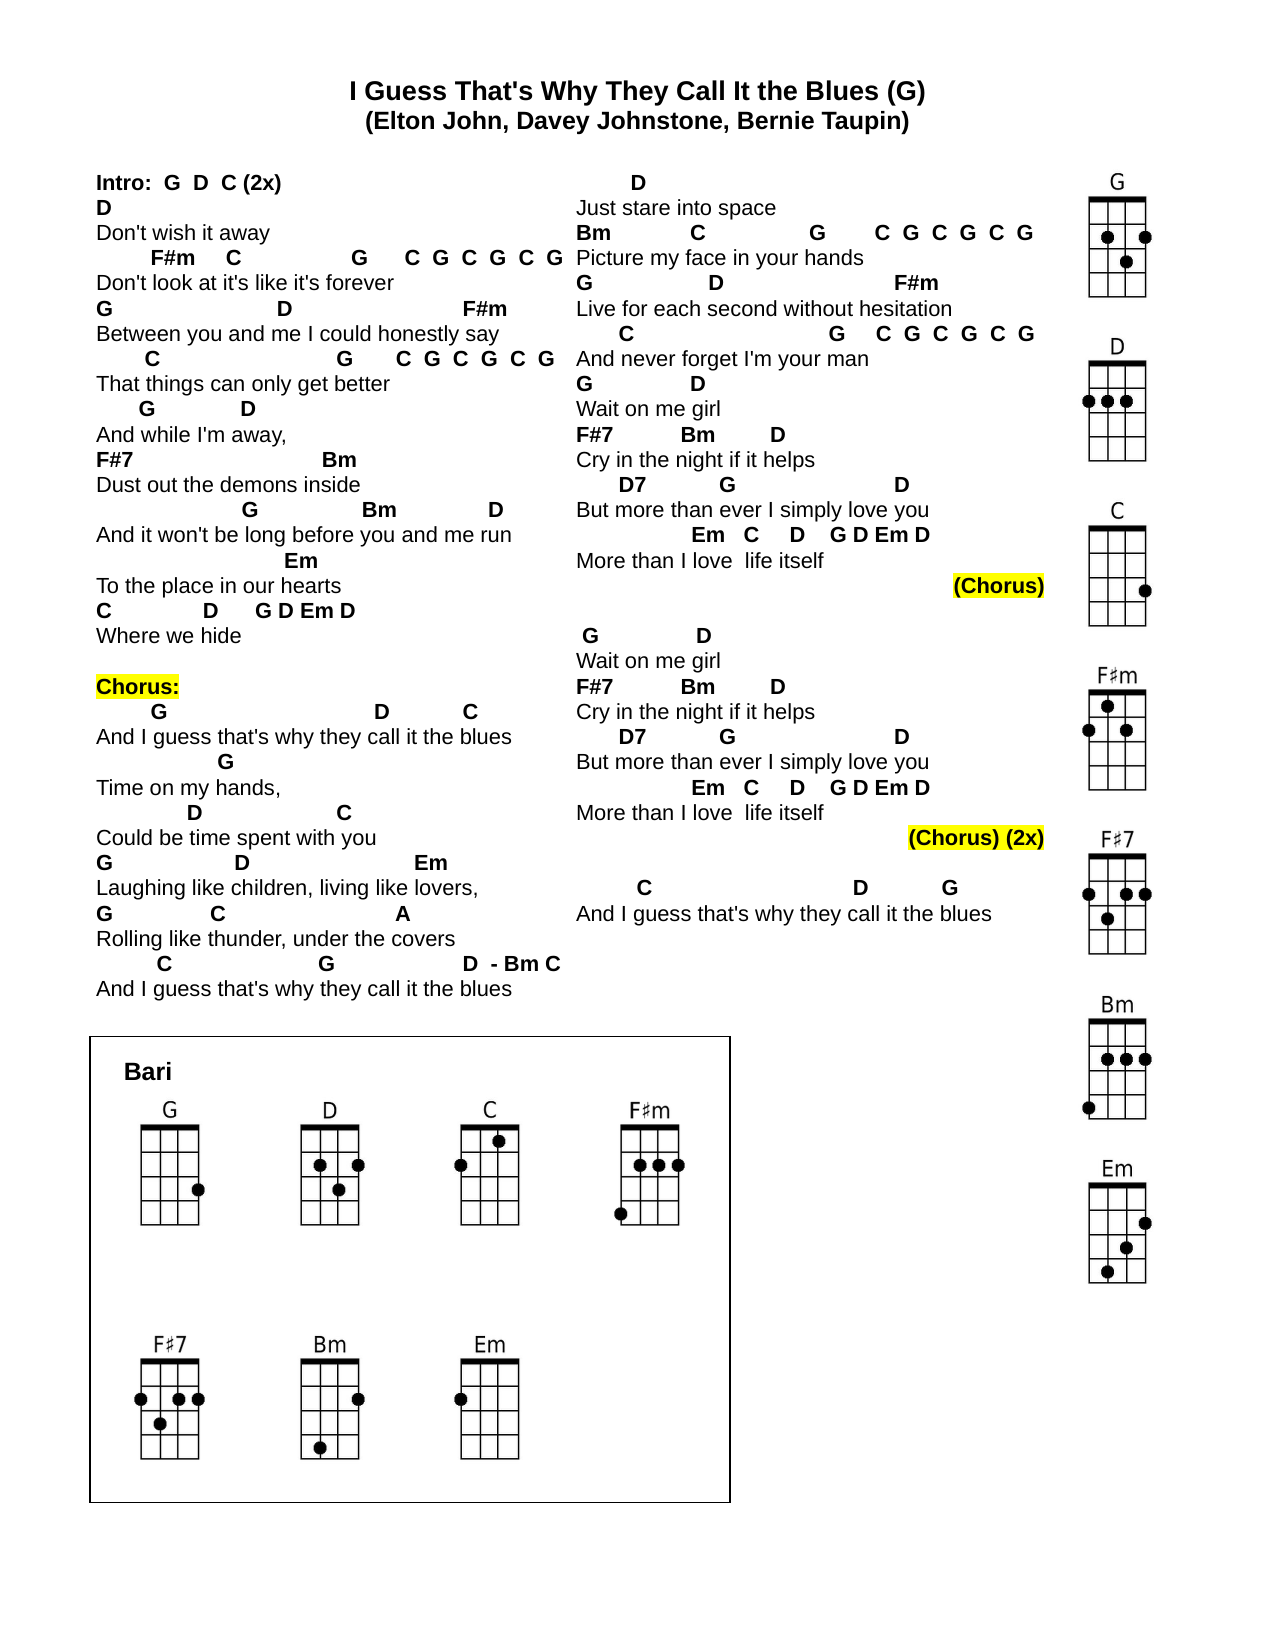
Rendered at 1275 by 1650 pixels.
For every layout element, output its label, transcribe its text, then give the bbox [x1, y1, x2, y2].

picture [1061, 662, 1174, 813]
table_cell [410, 1326, 570, 1502]
picture [593, 1097, 707, 1248]
table_header [1050, 164, 1185, 1326]
picture [433, 1331, 547, 1482]
table_cell Bari [91, 1037, 250, 1091]
text (Elton John, Davey Johnstone, Bernie Taupin) [90, 106, 1185, 135]
picture [273, 1097, 387, 1248]
picture [1061, 1155, 1174, 1306]
picture [1061, 498, 1174, 649]
table_header D Just stare into space Bm C G C G C G C G Picture my face in your hands G D F#m Live for each second without hesitation C G C G C G C G And never forget I'm your man G D Wait on me girl F#7 Bm D Cry in the night if it helps D7 G D But more than ever I simply love you Em C D G D Em D More than I love life itself (Chorus) G D Wait on me girl F#7 Bm D Cry in the night if it helps D7 G D But more than ever I simply love you Em C D G D Em D More than I love life itself (Chorus) (2x) C D G And I guess that's why they call it the blues [570, 164, 1050, 1036]
text I Guess That's Why They Call It the Blues (G) [90, 75, 1185, 106]
picture [1061, 991, 1174, 1142]
picture [1061, 333, 1174, 484]
table_cell [570, 1037, 729, 1091]
table_cell [410, 1091, 570, 1326]
table_cell [890, 1036, 1050, 1091]
table_cell [410, 1037, 570, 1091]
table_cell [731, 1326, 890, 1502]
table_cell [91, 1326, 250, 1502]
table_cell [731, 1036, 890, 1091]
table_cell [250, 1091, 410, 1326]
table_cell [731, 1091, 890, 1326]
table_cell [250, 1037, 410, 1091]
table_cell [570, 1326, 729, 1502]
picture [1061, 169, 1174, 320]
table_cell [890, 1091, 1050, 1326]
table_cell [890, 1326, 1050, 1502]
table_cell [250, 1326, 410, 1502]
table_header Intro: G D C (2x) D Don't wish it away F#m C G C G C G C G Don't look at it's like it's forever G D F#m Between you and me I could honestly say C G C G C G C G That things can only get better G D And while I'm away, F#7 Bm Dust out the demons inside G Bm D And it won't be long before you and me run Em To the place in our hearts C D G D Em D Where we hide Chorus: G D C And I guess that's why they call it the blues G Time on my hands, D C Could be time spent with you G D Em Laughing like children, living like lovers, G C A Rolling like thunder, under the covers C G D - Bm C And I guess that's why they call it the blues [90, 164, 570, 1036]
table_cell [91, 1091, 250, 1326]
table_cell [1050, 1326, 1185, 1502]
picture [1061, 827, 1174, 977]
picture [113, 1097, 227, 1248]
picture [113, 1331, 227, 1482]
picture [273, 1331, 387, 1482]
table_cell [570, 1091, 729, 1326]
picture [433, 1097, 547, 1248]
